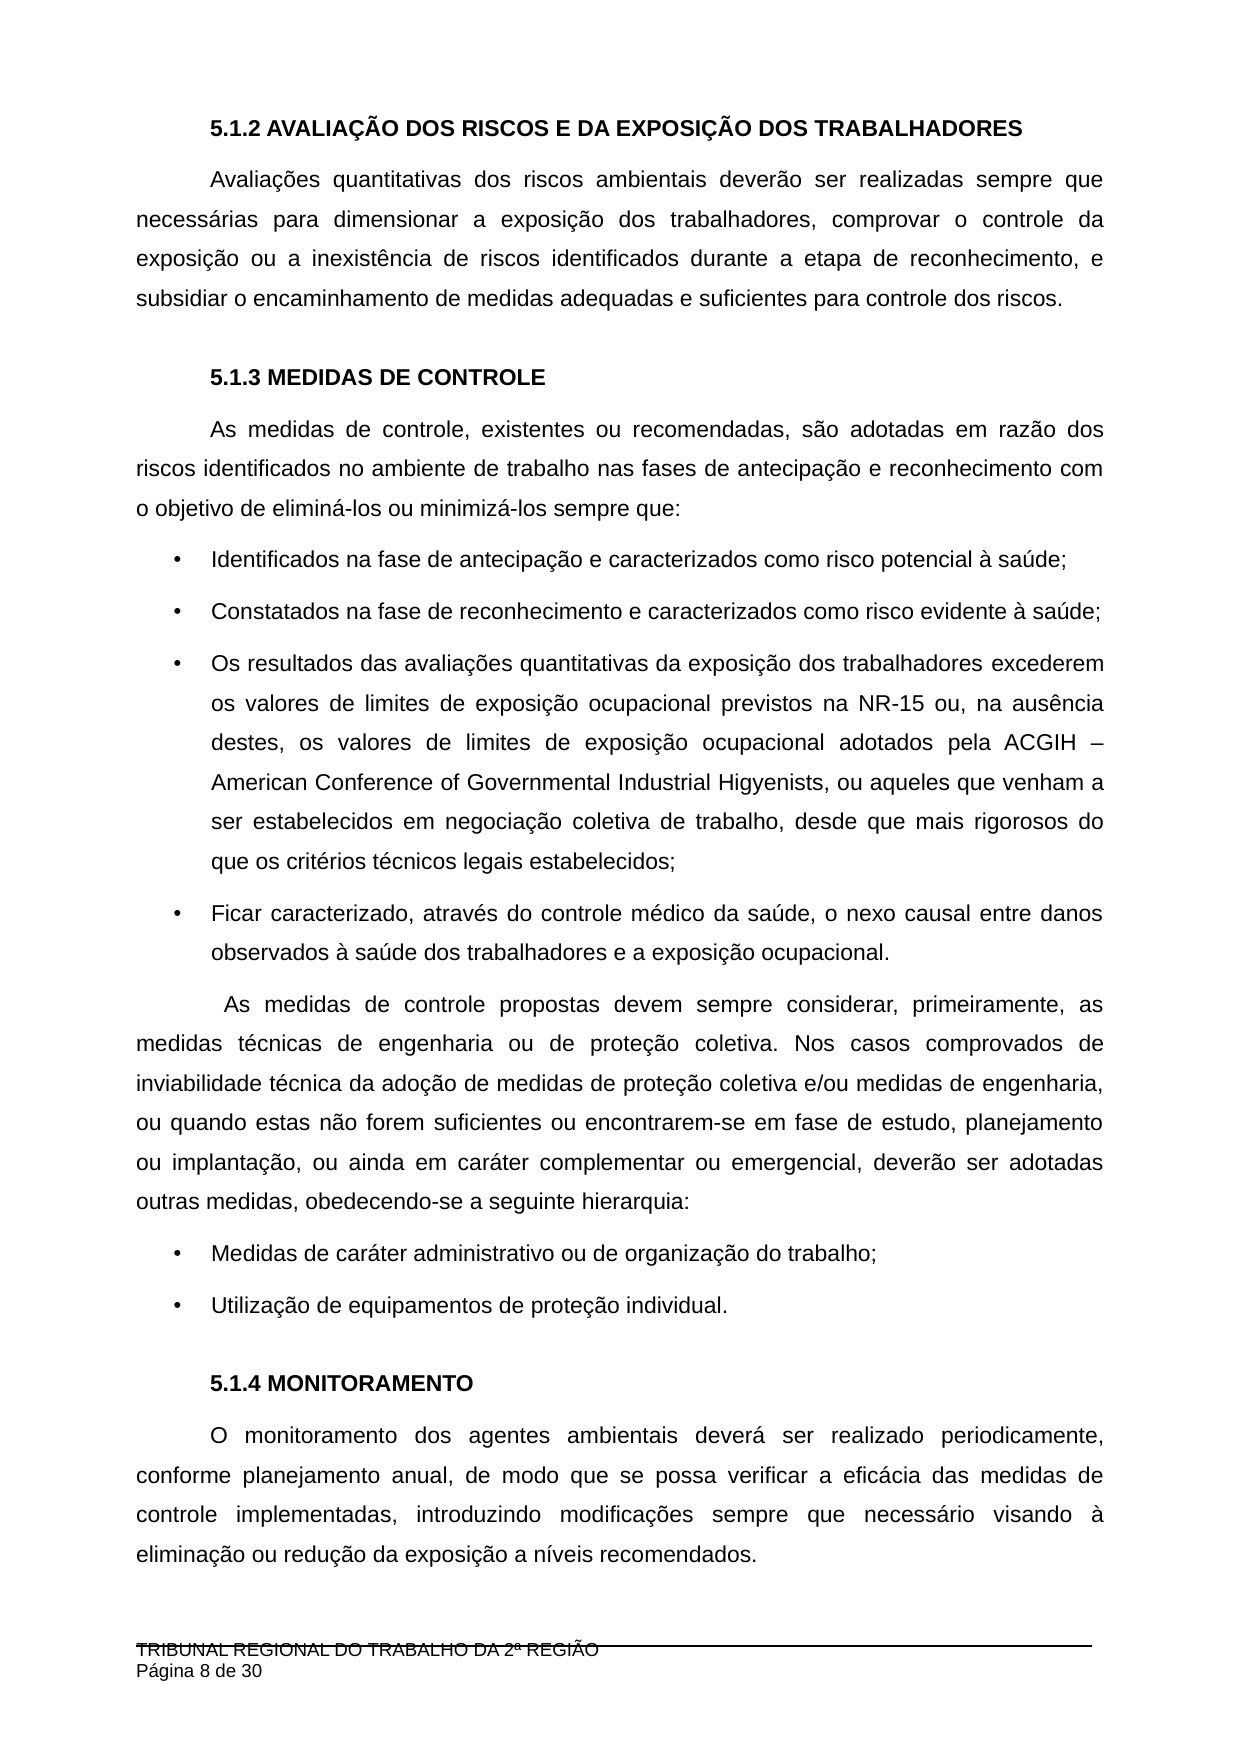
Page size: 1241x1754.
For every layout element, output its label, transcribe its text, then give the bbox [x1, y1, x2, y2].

text Avaliações quantitativas dos riscos ambientais deverão ser realizadas sempre que necessárias para dimensionar a exposição dos trabalhadores, comprovar o controle da exposição ou a inexistência de riscos identificados durante a etapa de reconhecimento, e subsidiar o encaminhamento de medidas adequadas e suficientes para controle dos riscos. [136, 166, 1104, 311]
text As medidas de controle, existentes ou recomendadas, são adotadas em razão dos riscos identificados no ambiente de trabalho nas fases de antecipação e reconhecimento com o objetivo de eliminá-los ou minimizá-los sempre que: [136, 416, 1104, 521]
list Constatados na fase de reconhecimento e caracterizados como risco evidente à saúde; [173, 598, 1104, 625]
list Medidas de caráter administrativo ou de organização do trabalho; [173, 1240, 1104, 1266]
list Utilização de equipamentos de proteção individual. [173, 1292, 1104, 1318]
text 5.1.2 AVALIAÇÃO DOS RISCOS E DA EXPOSIÇÃO DOS TRABALHADORES [136, 114, 1104, 141]
text As medidas de controle propostas devem sempre considerar, primeiramente, as medidas técnicas de engenharia ou de proteção coletiva. Nos casos comprovados de inviabilidade técnica da adoção de medidas de proteção coletiva e/ou medidas de engenharia, ou quando estas não forem suficientes ou encontrarem-se em fase de estudo, planejamento ou implantação, ou ainda em caráter complementar ou emergencial, deverão ser adotadas outras medidas, obedecendo-se a seguinte hierarquia: [136, 991, 1104, 1214]
text 5.1.4 MONITORAMENTO [136, 1370, 1104, 1397]
list Ficar caracterizado, através do controle médico da saúde, o nexo causal entre danos observados à saúde dos trabalhadores e a exposição ocupacional. [173, 899, 1104, 965]
list Os resultados das avaliações quantitativas da exposição dos trabalhadores excederem os valores de limites de exposição ocupacional previstos na NR-15 ou, na ausência destes, os valores de limites de exposição ocupacional adotados pela ACGIH – American Conference of Governmental Industrial Higyenists, ou aqueles que venham a ser estabelecidos em negociação coletiva de trabalho, desde que mais rigorosos do que os critérios técnicos legais estabelecidos; [173, 650, 1104, 874]
text O monitoramento dos agentes ambientais deverá ser realizado periodicamente, conforme planejamento anual, de modo que se possa verificar a eficácia das medidas de controle implementadas, introduzindo modificações sempre que necessário visando à eliminação ou redução da exposição a níveis recomendados. [136, 1422, 1104, 1567]
list Identificados na fase de antecipação e caracterizados como risco potencial à saúde; [173, 546, 1104, 573]
text 5.1.3 MEDIDAS DE CONTROLE [136, 364, 1104, 390]
